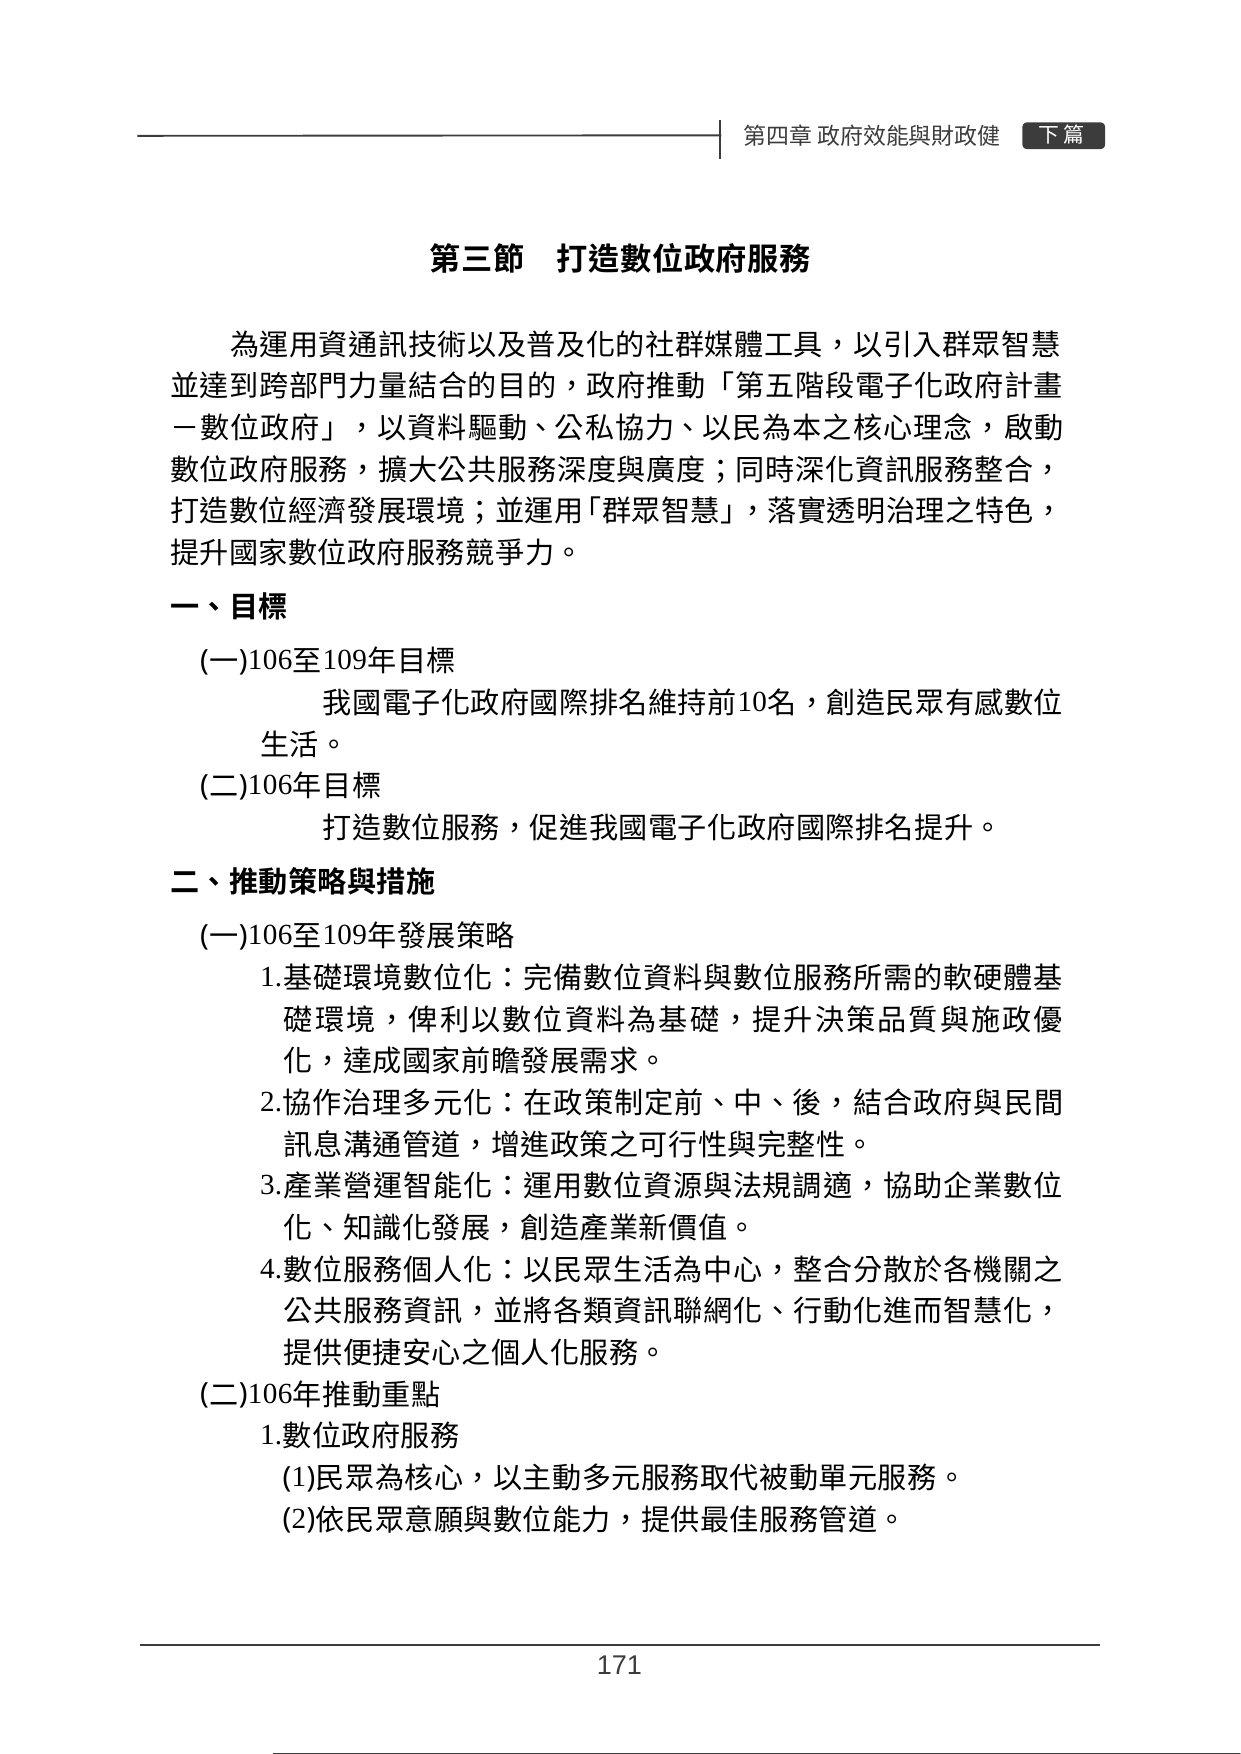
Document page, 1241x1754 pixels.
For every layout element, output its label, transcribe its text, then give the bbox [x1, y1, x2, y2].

subtitle 2.協作治理多元化：在政策制定前、中、後，結合政府與民間訊息溝通管道，增進政策之可行性與完整性。 [260, 1080, 1063, 1163]
text 我國電子化政府國際排名維持前10名，創造民眾有感數位生活。 [260, 680, 1063, 763]
subtitle 二、推動策略與措施 [170, 859, 1063, 901]
text 打造數位服務，促進我國電子化政府國際排名提升。 [260, 805, 1063, 847]
subtitle 一、目標 [170, 584, 1063, 626]
subtitle (一)106至109年發展策略 [200, 913, 1063, 955]
subtitle 1.基礎環境數位化：完備數位資料與數位服務所需的軟硬體基礎環境，俾利以數位資料為基礎，提升決策品質與施政優化，達成國家前瞻發展需求。 [260, 955, 1063, 1080]
subtitle (二)106年目標 [200, 763, 1063, 805]
subtitle 1.數位政府服務 [260, 1413, 1063, 1455]
subtitle (一)106至109年目標 [200, 638, 1063, 680]
subtitle 4.數位服務個人化：以民眾生活為中心，整合分散於各機關之公共服務資訊，並將各類資訊聯網化、行動化進而智慧化，提供便捷安心之個人化服務。 [260, 1247, 1063, 1372]
subtitle (1)民眾為核心，以主動多元服務取代被動單元服務。 [282, 1455, 1063, 1497]
subtitle 3.產業營運智能化：運用數位資源與法規調適，協助企業數位化、知識化發展，創造產業新價值。 [260, 1163, 1063, 1247]
text 為運用資通訊技術以及普及化的社群媒體工具，以引入群眾智慧並達到跨部門力量結合的目的，政府推動「第五階段電子化政府計畫－數位政府」，以資料驅動、公私協力、以民為本之核心理念，啟動數位政府服務，擴大公共服務深度與廣度；同時深化資訊服務整合，打造數位經濟發展環境；並運用「群眾智慧」，落實透明治理之特色，提升國家數位政府服務競爭力。 [170, 322, 1063, 572]
subtitle (二)106年推動重點 [200, 1372, 1063, 1413]
subtitle 第三節 打造數位政府服務 [177, 236, 1063, 278]
subtitle (2)依民眾意願與數位能力，提供最佳服務管道。 [282, 1497, 1063, 1538]
